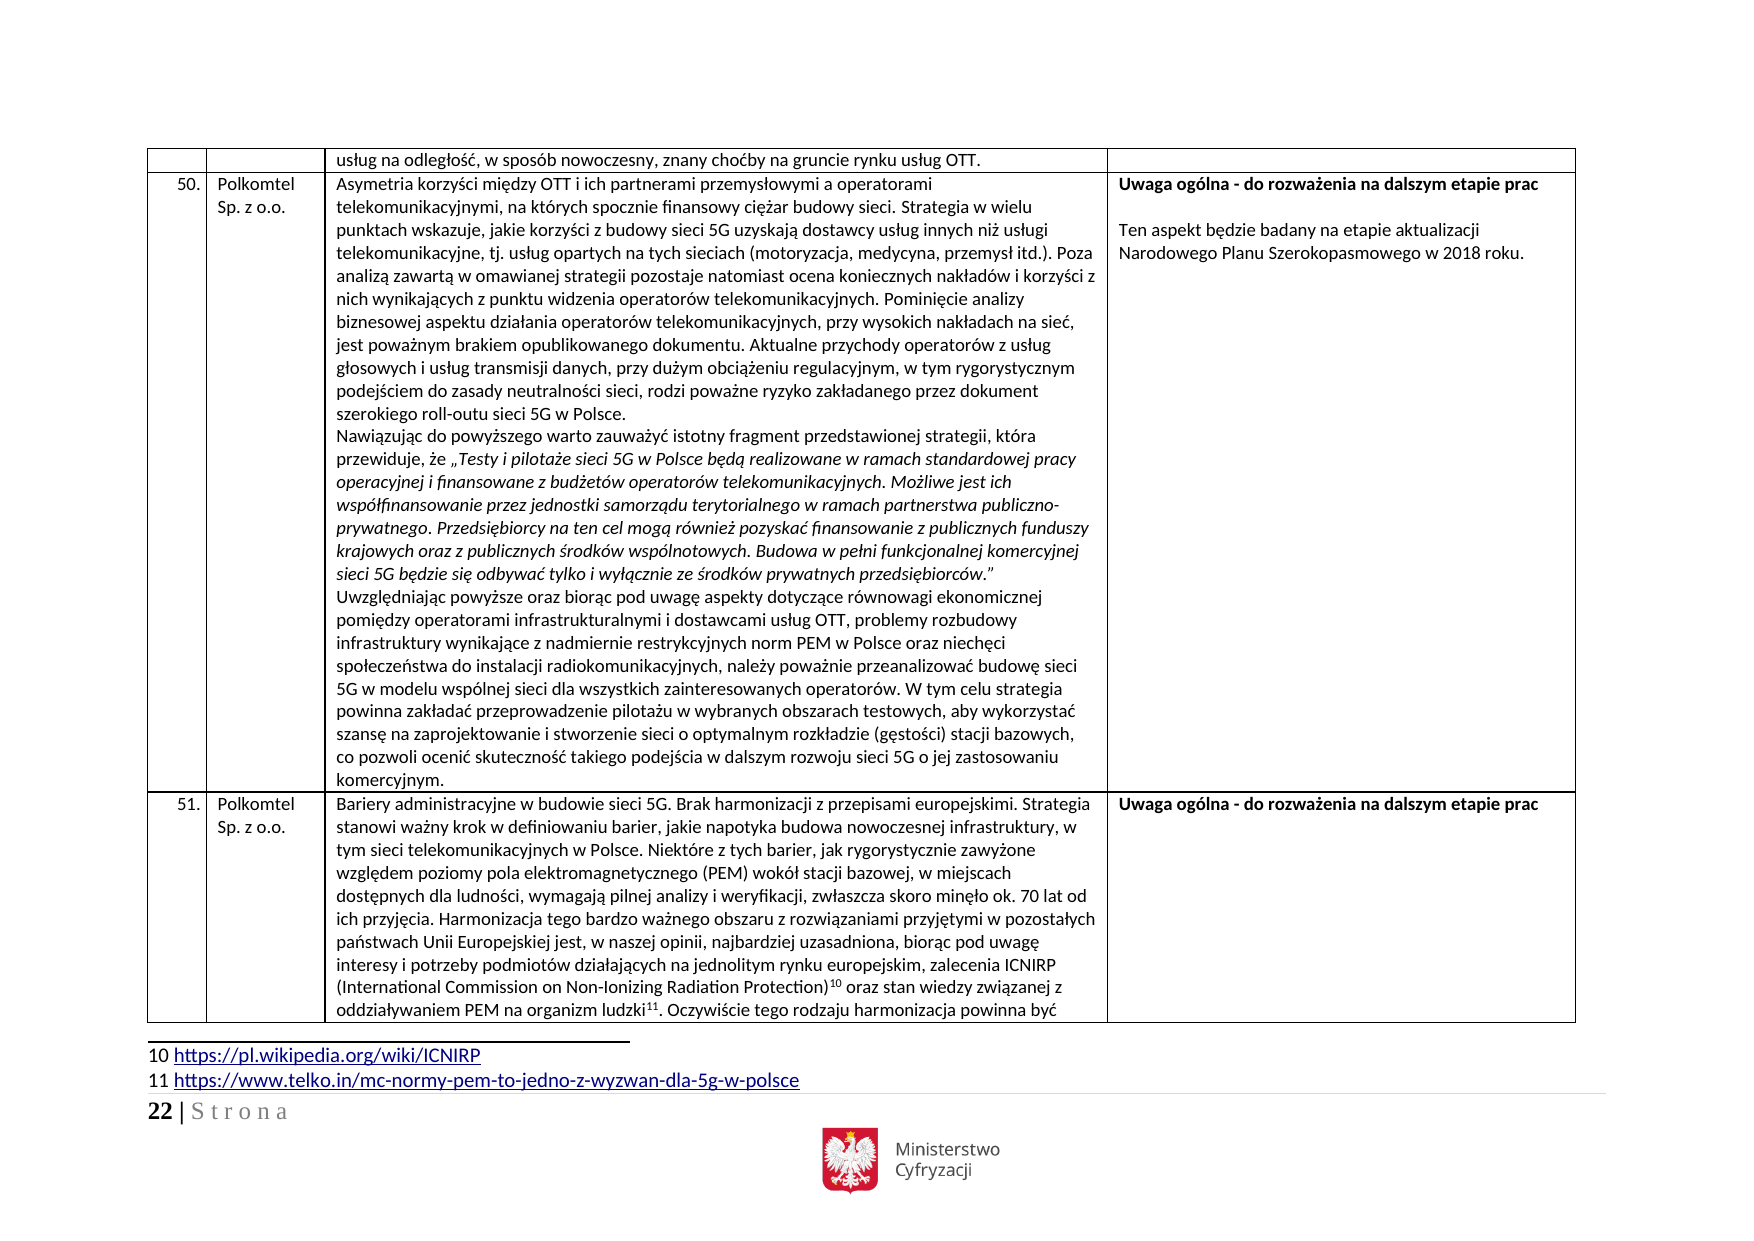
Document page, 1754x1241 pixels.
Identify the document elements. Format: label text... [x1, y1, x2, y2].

table_cell [148, 173, 206, 791]
table_cell Uwaga ogólna - do rozważenia na dalszym etapie prac [1108, 793, 1575, 1022]
table_cell Polkomtel Sp. z o.o. [207, 793, 324, 1022]
table_cell Bariery administracyjne w budowie sieci 5G. Brak harmonizacji z przepisami europejskimi. Strategia stanowi ważny krok w definiowaniu barier, jakie napotyka budowa nowoczesnej infrastruktury, w tym sieci telekomunikacyjnych w Polsce. Niektóre z tych barier, jak rygorystycznie zawyżone względem poziomy pola elektromagnetycznego (PEM) wokół stacji bazowej, w miejscach dostępnych dla ludności, wymagają pilnej analizy i weryfikacji, zwłaszcza skoro minęło ok. 70 lat od ich przyjęcia. Harmonizacja tego bardzo ważnego obszaru z rozwiązaniami przyjętymi w pozostałych państwach Unii Europejskiej jest, w naszej opinii, najbardziej uzasadniona, biorąc pod uwagę interesy i potrzeby podmiotów działających na jednolitym rynku europejskim, zalecenia ICNIRP (International Commission on Non-Ionizing Radiation Protection) oraz stan wiedzy związanej z oddziaływaniem PEM na organizm ludzki. Oczywiście tego rodzaju harmonizacja powinna być [326, 793, 1107, 1022]
table_cell Polkomtel Sp. z o.o. [207, 173, 324, 791]
table_cell [207, 149, 324, 172]
table_cell Uwaga ogólna - do rozważenia na dalszym etapie prac Ten aspekt będzie badany na etapie aktualizacji Narodowego Planu Szerokopasmowego w 2018 roku. [1108, 173, 1575, 791]
table_cell usług na odległość, w sposób nowoczesny, znany choćby na gruncie rynku usług OTT. [326, 149, 1107, 172]
table_cell [148, 793, 206, 1022]
table_cell [148, 149, 206, 172]
table_cell [1108, 149, 1575, 172]
table_cell Asymetria korzyści między OTT i ich partnerami przemysłowymi a operatorami telekomunikacyjnymi, na których spocznie finansowy ciężar budowy sieci. Strategia w wielu punktach wskazuje, jakie korzyści z budowy sieci 5G uzyskają dostawcy usług innych niż usługi telekomunikacyjne, tj. usług opartych na tych sieciach (motoryzacja, medycyna, przemysł itd.). Poza analizą zawartą w omawianej strategii pozostaje natomiast ocena koniecznych nakładów i korzyści z nich wynikających z punktu widzenia operatorów telekomunikacyjnych. Pominięcie analizy biznesowej aspektu działania operatorów telekomunikacyjnych, przy wysokich nakładach na sieć, jest poważnym brakiem opublikowanego dokumentu. Aktualne przychody operatorów z usług głosowych i usług transmisji danych, przy dużym obciążeniu regulacyjnym, w tym rygorystycznym podejściem do zasady neutralności sieci, rodzi poważne ryzyko zakładanego przez dokument szerokiego roll-outu sieci 5G w Polsce. Nawiązując do powyższego warto zauważyć istotny fragment przedstawionej strategii, która przewiduje, że „Testy i pilotaże sieci 5G w Polsce będą realizowane w ramach standardowej pracy operacyjnej i finansowane z budżetów operatorów telekomunikacyjnych. Możliwe jest ich współfinansowanie przez jednostki samorządu terytorialnego w ramach partnerstwa publiczno-prywatnego. Przedsiębiorcy na ten cel mogą również pozyskać finansowanie z publicznych funduszy krajowych oraz z publicznych środków wspólnotowych. Budowa w pełni funkcjonalnej komercyjnej sieci 5G będzie się odbywać tylko i wyłącznie ze środków prywatnych przedsiębiorców.” Uwzględniając powyższe oraz biorąc pod uwagę aspekty dotyczące równowagi ekonomicznej pomiędzy operatorami infrastrukturalnymi i dostawcami usług OTT, problemy rozbudowy infrastruktury wynikające z nadmiernie restrykcyjnych norm PEM w Polsce oraz niechęci społeczeństwa do instalacji radiokomunikacyjnych, należy poważnie przeanalizować budowę sieci 5G w modelu wspólnej sieci dla wszystkich zainteresowanych operatorów. W tym celu strategia powinna zakładać przeprowadzenie pilotażu w wybranych obszarach testowych, aby wykorzystać szansę na zaprojektowanie i stworzenie sieci o optymalnym rozkładzie (gęstości) stacji bazowych, co pozwoli ocenić skuteczność takiego podejścia w dalszym rozwoju sieci 5G o jej zastosowaniu komercyjnym. [326, 173, 1107, 791]
